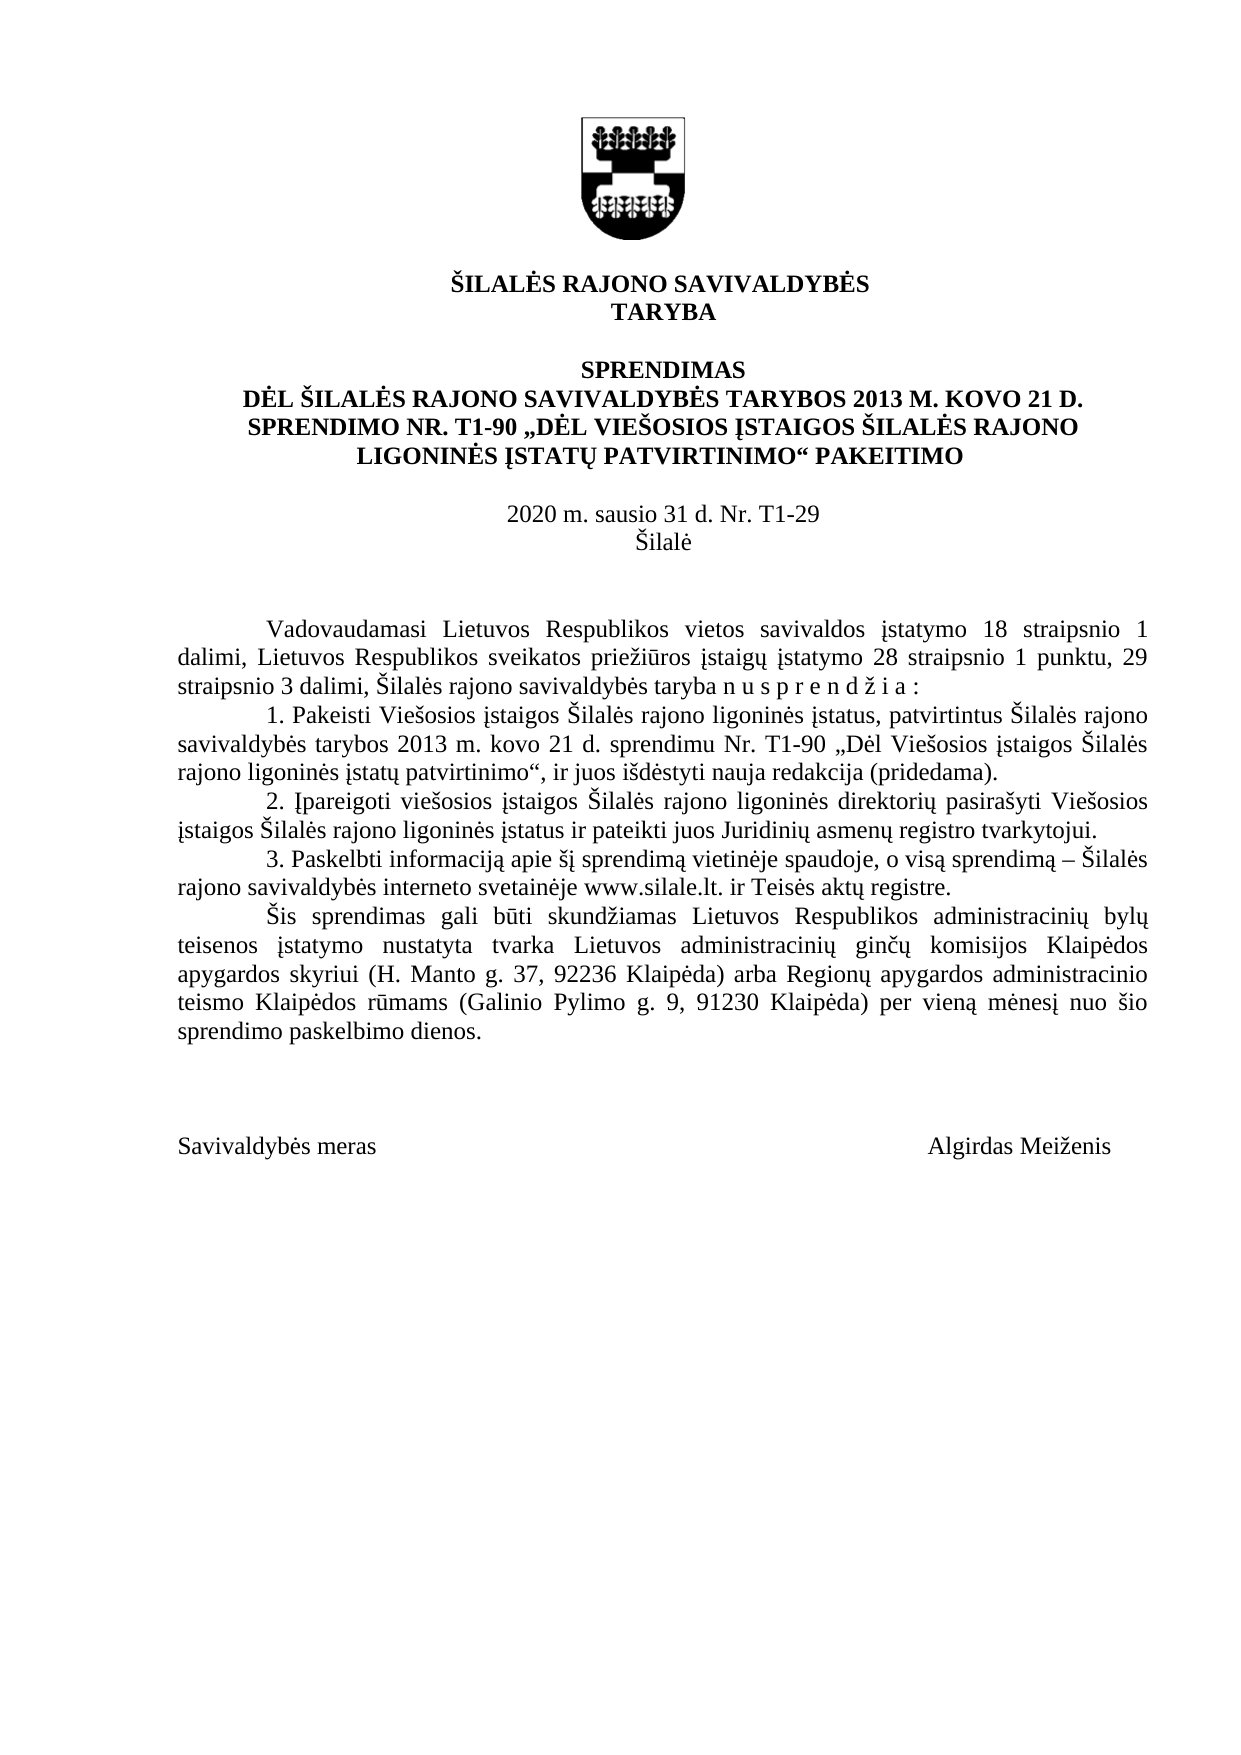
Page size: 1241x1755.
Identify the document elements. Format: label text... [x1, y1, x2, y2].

text 2. Įpareigoti viešosios įstaigos Šilalės rajono ligoninės direktorių pasirašyti Viešosios įstaigos Šilalės rajono ligoninės įstatus ir pateikti juos Juridinių asmenų registro tvarkytojui. [177, 786, 1149, 844]
text Vadovaudamasi Lietuvos Respublikos vietos savivaldos įstatymo 18 straipsnio 1 dalimi, Lietuvos Respublikos sveikatos priežiūros įstaigų įstatymo 28 straipsnio 1 punktu, 29 straipsnio 3 dalimi, Šilalės rajono savivaldybės taryba nusprendžia: [177, 614, 1149, 700]
text Šilalė [177, 527, 1149, 556]
text Savivaldybės meras Algirdas Meiženis [177, 1131, 1149, 1160]
text ŠILALĖS RAJONO SAVIVALDYBĖS [177, 269, 1149, 297]
text 2020 m. sausio 31 d. Nr. T1-29 [177, 499, 1149, 527]
text SPRENDIMAS [177, 355, 1149, 384]
text DĖL ŠILALĖS RAJONO SAVIVALDYBĖS TARYBOS 2013 M. KOVO 21 D. SPRENDIMO NR. T1-90 „DĖL VIEŠOSIOS ĮSTAIGOS ŠILALĖS RAJONO LIGONINĖS ĮSTATŲ PATVIRTINIMO“ PAKEITIMO [177, 384, 1149, 470]
text 1. Pakeisti Viešosios įstaigos Šilalės rajono ligoninės įstatus, patvirtintus Šilalės rajono savivaldybės tarybos 2013 m. kovo 21 d. sprendimu Nr. T1-90 „Dėl Viešosios įstaigos Šilalės rajono ligoninės įstatų patvirtinimo“, ir juos išdėstyti nauja redakcija (pridedama). [177, 700, 1149, 786]
text Šis sprendimas gali būti skundžiamas Lietuvos Respublikos administracinių bylų teisenos įstatymo nustatyta tvarka Lietuvos administracinių ginčų komisijos Klaipėdos apygardos skyriui (H. Manto g. 37, 92236 Klaipėda) arba Regionų apygardos administracinio teismo Klaipėdos rūmams (Galinio Pylimo g. 9, 91230 Klaipėda) per vieną mėnesį nuo šio sprendimo paskelbimo dienos. [177, 901, 1149, 1045]
text 3. Paskelbti informaciją apie šį sprendimą vietinėje spaudoje, o visą sprendimą – Šilalės rajono savivaldybės interneto svetainėje www.silale.lt. ir Teisės aktų registre. [177, 844, 1149, 901]
text TARYBA [177, 297, 1149, 326]
